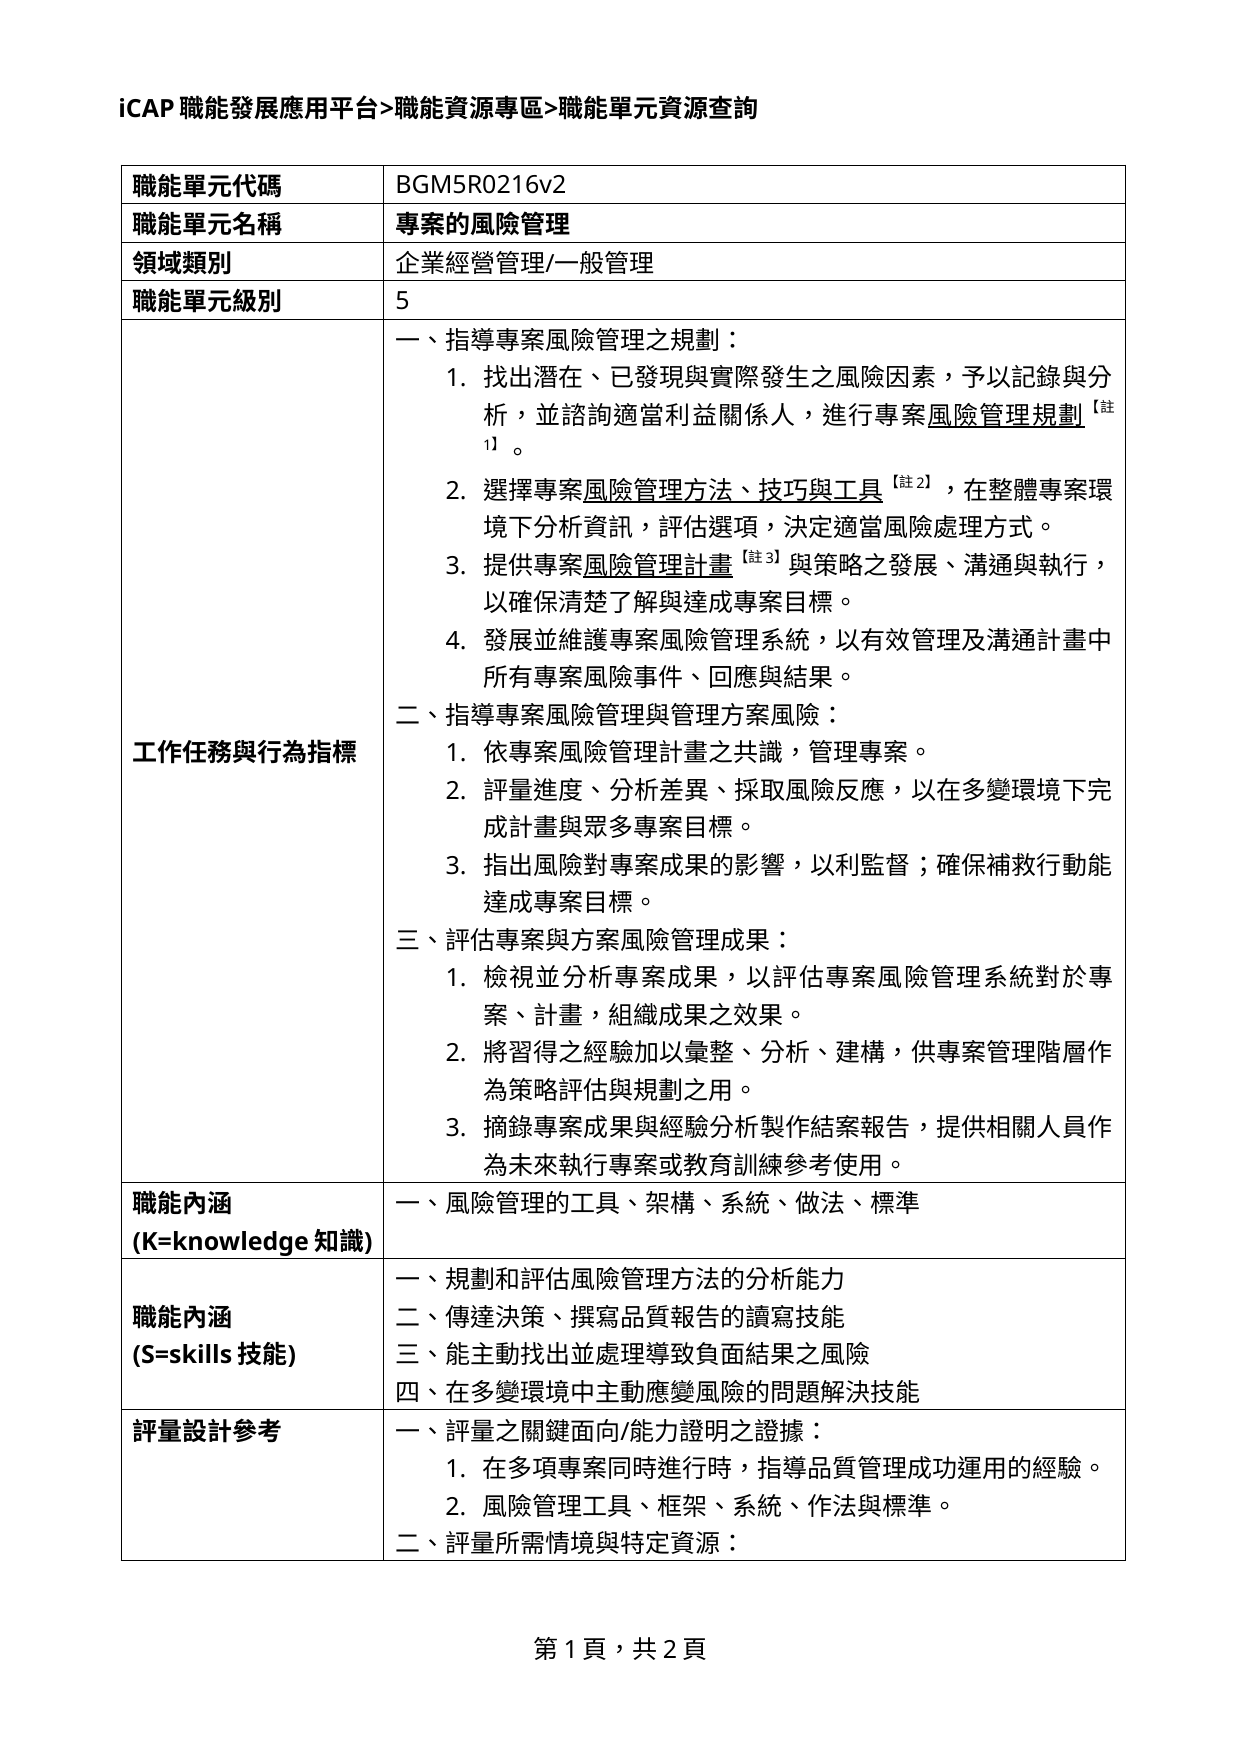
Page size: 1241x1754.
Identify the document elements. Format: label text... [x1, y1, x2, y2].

table_cell 指導專案風險管理之規劃： 找出潛在、已發現與實際發生之風險因素，予以記錄與分析，並諮詢適當利益關係人，進行專案風險管理規劃【註1】。 選擇專案風險管理方法、技巧與工具【註2】，在整體專案環境下分析資訊，評估選項，決定適當風險處理方式。 提供專案風險管理計畫【註3】與策略之發展、溝通與執行，以確保清楚了解與達成專案目標。 發展並維護專案風險管理系統，以有效管理及溝通計畫中所有專案風險事件、回應與結果。 指導專案風險管理與管理方案風險： 依專案風險管理計畫之共識，管理專案。 評量進度、分析差異、採取風險反應，以在多變環境下完成計畫與眾多專案目標。 指出風險對專案成果的影響，以利監督；確保補救行動能達成專案目標。 評估專案與方案風險管理成果： 檢視並分析專案成果，以評估專案風險管理系統對於專案、計畫，組織成果之效果。 將習得之經驗加以彙整、分析、建構，供專案管理階層作為策略評估與規劃之用。 摘錄專案成果與經驗分析製作結案報告，提供相關人員作為未來執行專案或教育訓練參考使用。 [384, 320, 1125, 1182]
table_cell 工作任務與行為指標 [122, 320, 383, 1182]
table_header BGM5R0216v2 [384, 166, 1125, 203]
table_cell 企業經營管理/一般管理 [384, 243, 1125, 280]
table_cell 領域類別 [122, 243, 383, 280]
table_cell 規劃和評估風險管理方法的分析能力 傳達決策、撰寫品質報告的讀寫技能 能主動找出並處理導致負面結果之風險 在多變環境中主動應變風險的問題解決技能 [384, 1259, 1125, 1409]
table_cell 風險管理的工具、架構、系統、做法、標準 [384, 1183, 1125, 1258]
table_cell 評量設計參考 [122, 1410, 383, 1560]
table_cell 職能內涵 (S=skills技能) [122, 1259, 383, 1409]
table_header 職能單元代碼 [122, 166, 383, 203]
table_cell 職能單元級別 [122, 281, 383, 319]
table_cell 職能內涵 (K=knowledge知識) [122, 1183, 383, 1258]
table_cell 5 [384, 281, 1125, 319]
table_cell 評量之關鍵面向/能力證明之證據： 在多項專案同時進行時，指導品質管理成功運用的經驗。 風險管理工具、框架、系統、作法與標準。 評量所需情境與特定資源： 使用工作場域的品質文件。 就品質管理方式，考慮專案團隊與利益關係人之評價。 評量方法： 綜合審查受評者提供的績效證據及第三方提供的工作表現報告。 分析受評者對於不同專案品質管理個案研究與模擬情境之應對處理。 口頭或書面詢問評估受評者對於專案品質管理策略與各種應用之相關知識。 評估受評者在專案風險管理計畫之發展、溝通、執行狀況。 [384, 1410, 1125, 1560]
table_cell 專案的風險管理 [384, 204, 1125, 242]
table_cell 職能單元名稱 [122, 204, 383, 242]
